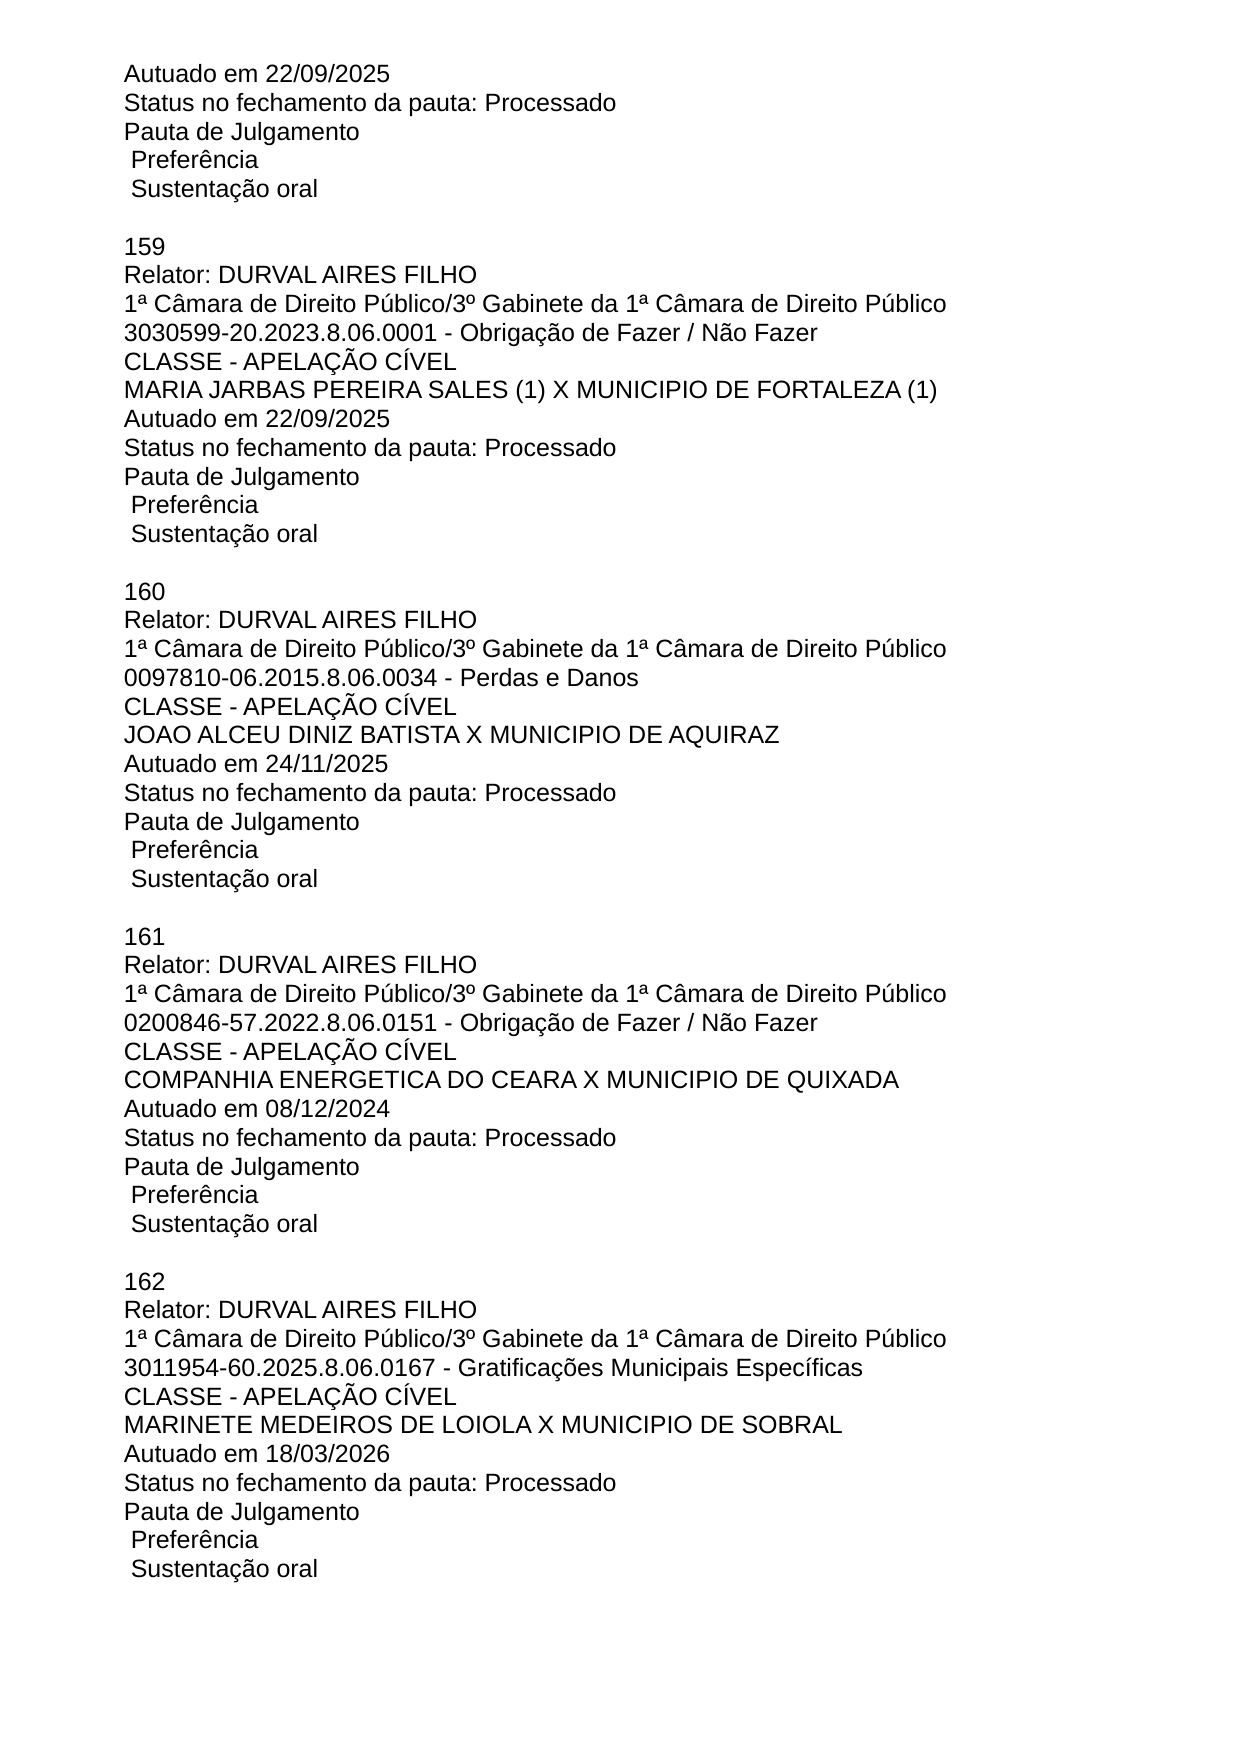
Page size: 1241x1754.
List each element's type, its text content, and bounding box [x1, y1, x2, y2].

text JOAO ALCEU DINIZ BATISTA X MUNICIPIO DE AQUIRAZ [124, 720, 989, 749]
text Preferência [124, 490, 989, 519]
text Relator: DURVAL AIRES FILHO [124, 605, 989, 634]
text 161 [124, 922, 989, 950]
text CLASSE - APELAÇÃO CÍVEL [124, 692, 989, 720]
text Sustentação oral [124, 174, 989, 203]
text Sustentação oral [124, 519, 989, 548]
text 1ª Câmara de Direito Público/3º Gabinete da 1ª Câmara de Direito Público [124, 1324, 989, 1353]
text Sustentação oral [124, 1554, 989, 1583]
text Autuado em 08/12/2024 [124, 1094, 989, 1123]
text 1ª Câmara de Direito Público/3º Gabinete da 1ª Câmara de Direito Público [124, 289, 989, 318]
text Preferência [124, 1180, 989, 1209]
text Autuado em 24/11/2025 [124, 749, 989, 778]
text Status no fechamento da pauta: Processado [124, 1123, 989, 1152]
text 1ª Câmara de Direito Público/3º Gabinete da 1ª Câmara de Direito Público [124, 634, 989, 663]
text 162 [124, 1267, 989, 1295]
text Preferência [124, 835, 989, 864]
text Pauta de Julgamento [124, 1152, 989, 1180]
text Pauta de Julgamento [124, 1497, 989, 1525]
text Autuado em 22/09/2025 [124, 59, 989, 88]
text 0200846-57.2022.8.06.0151 - Obrigação de Fazer / Não Fazer [124, 1008, 989, 1037]
text Pauta de Julgamento [124, 807, 989, 835]
text 160 [124, 577, 989, 605]
text Status no fechamento da pauta: Processado [124, 433, 989, 462]
text CLASSE - APELAÇÃO CÍVEL [124, 1037, 989, 1065]
text 3030599-20.2023.8.06.0001 - Obrigação de Fazer / Não Fazer [124, 318, 989, 347]
text Preferência [124, 1525, 989, 1554]
text Preferência [124, 145, 989, 174]
text Autuado em 22/09/2025 [124, 404, 989, 433]
text Status no fechamento da pauta: Processado [124, 778, 989, 807]
text Sustentação oral [124, 1209, 989, 1238]
text Status no fechamento da pauta: Processado [124, 1468, 989, 1497]
text CLASSE - APELAÇÃO CÍVEL [124, 1382, 989, 1410]
text MARIA JARBAS PEREIRA SALES (1) X MUNICIPIO DE FORTALEZA (1) [124, 375, 989, 404]
text 0097810-06.2015.8.06.0034 - Perdas e Danos [124, 663, 989, 692]
text MARINETE MEDEIROS DE LOIOLA X MUNICIPIO DE SOBRAL [124, 1410, 989, 1439]
text Relator: DURVAL AIRES FILHO [124, 1295, 989, 1324]
text Pauta de Julgamento [124, 117, 989, 145]
text Relator: DURVAL AIRES FILHO [124, 950, 989, 979]
text Pauta de Julgamento [124, 462, 989, 490]
text Status no fechamento da pauta: Processado [124, 88, 989, 117]
text CLASSE - APELAÇÃO CÍVEL [124, 347, 989, 375]
text Sustentação oral [124, 864, 989, 893]
text 159 [124, 232, 989, 260]
text Relator: DURVAL AIRES FILHO [124, 260, 989, 289]
text Autuado em 18/03/2026 [124, 1439, 989, 1468]
text 3011954-60.2025.8.06.0167 - Gratificações Municipais Específicas [124, 1353, 989, 1382]
text 1ª Câmara de Direito Público/3º Gabinete da 1ª Câmara de Direito Público [124, 979, 989, 1008]
text COMPANHIA ENERGETICA DO CEARA X MUNICIPIO DE QUIXADA [124, 1065, 989, 1094]
